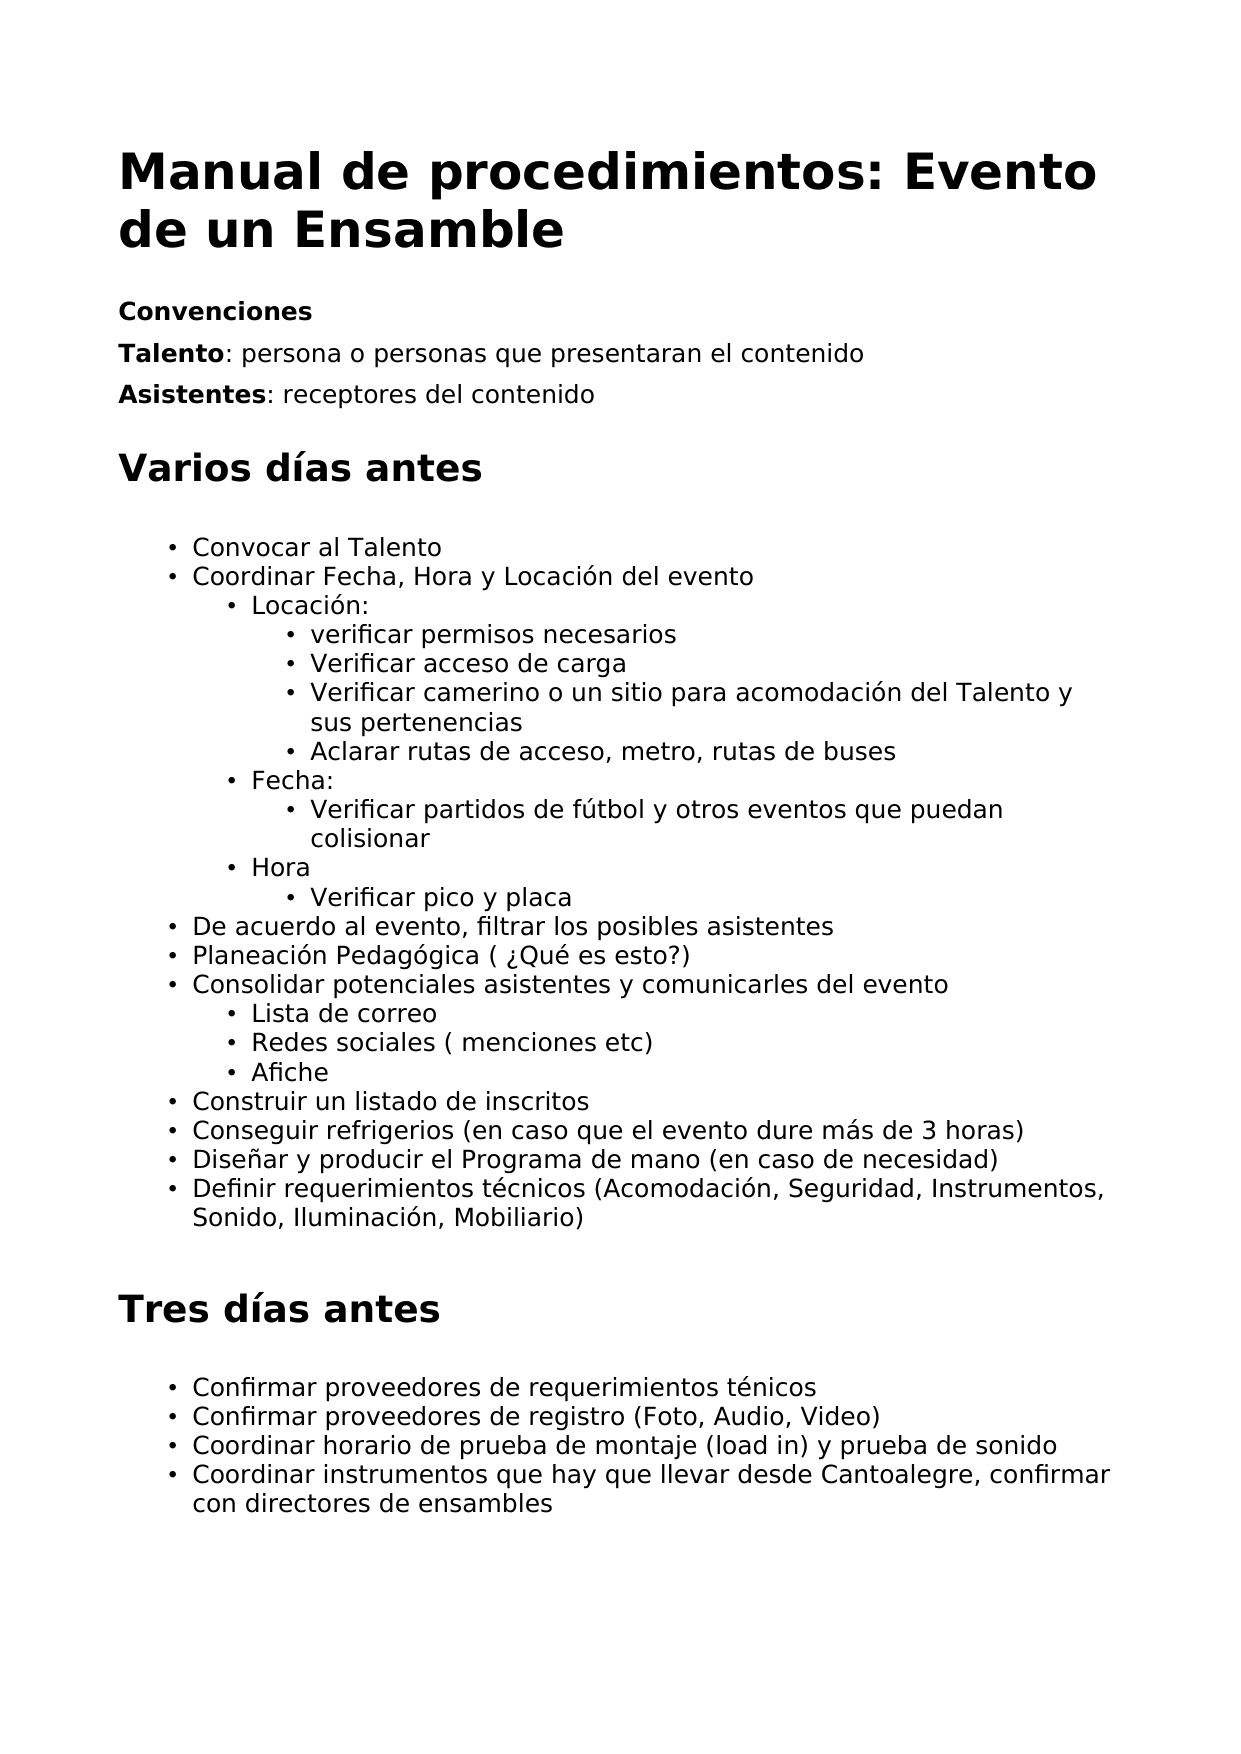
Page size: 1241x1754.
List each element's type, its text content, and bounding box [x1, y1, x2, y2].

list Fecha: [236, 766, 1122, 795]
text Asistentes: receptores del contenido [118, 380, 1122, 409]
list verificar permisos necesarios [295, 620, 1122, 649]
list Verificar pico y placa [295, 883, 1122, 912]
list Afiche [236, 1058, 1122, 1087]
list Definir requerimientos técnicos (Acomodación, Seguridad, Instrumentos, Sonido, Iluminación, Mobiliario) [177, 1174, 1122, 1233]
list Hora [236, 853, 1122, 883]
subtitle Varios días antes [118, 447, 1122, 491]
list Conseguir refrigerios (en caso que el evento dure más de 3 horas) [177, 1116, 1122, 1145]
list Construir un listado de inscritos [177, 1087, 1122, 1116]
list Aclarar rutas de acceso, metro, rutas de buses [295, 737, 1122, 766]
list Convocar al Talento [177, 533, 1122, 562]
list Verificar partidos de fútbol y otros eventos que puedan colisionar [295, 795, 1122, 853]
list De acuerdo al evento, filtrar los posibles asistentes [177, 912, 1122, 941]
list Verificar camerino o un sitio para acomodación del Talento y sus pertenencias [295, 678, 1122, 737]
list Diseñar y producir el Programa de mano (en caso de necesidad) [177, 1145, 1122, 1174]
list Locación: [236, 591, 1122, 620]
subtitle Convenciones [118, 297, 1122, 326]
list Lista de correo [236, 999, 1122, 1028]
list Verificar acceso de carga [295, 649, 1122, 678]
text Talento: persona o personas que presentaran el contenido [118, 339, 1122, 368]
list Redes sociales ( menciones etc) [236, 1028, 1122, 1058]
list Planeación Pedagógica ( ¿Qué es esto?) [177, 941, 1122, 970]
list Consolidar potenciales asistentes y comunicarles del evento [177, 970, 1122, 999]
list Confirmar proveedores de registro (Foto, Audio, Video) [177, 1402, 1122, 1431]
list Confirmar proveedores de requerimientos ténicos [177, 1373, 1122, 1402]
subtitle Manual de procedimientos: Evento de un Ensamble [118, 143, 1122, 259]
list Coordinar Fecha, Hora y Locación del evento [177, 562, 1122, 591]
list Coordinar horario de prueba de montaje (load in) y prueba de sonido [177, 1431, 1122, 1460]
list Coordinar instrumentos que hay que llevar desde Cantoalegre, confirmar con directores de ensambles [177, 1460, 1122, 1519]
subtitle Tres días antes [118, 1287, 1122, 1331]
